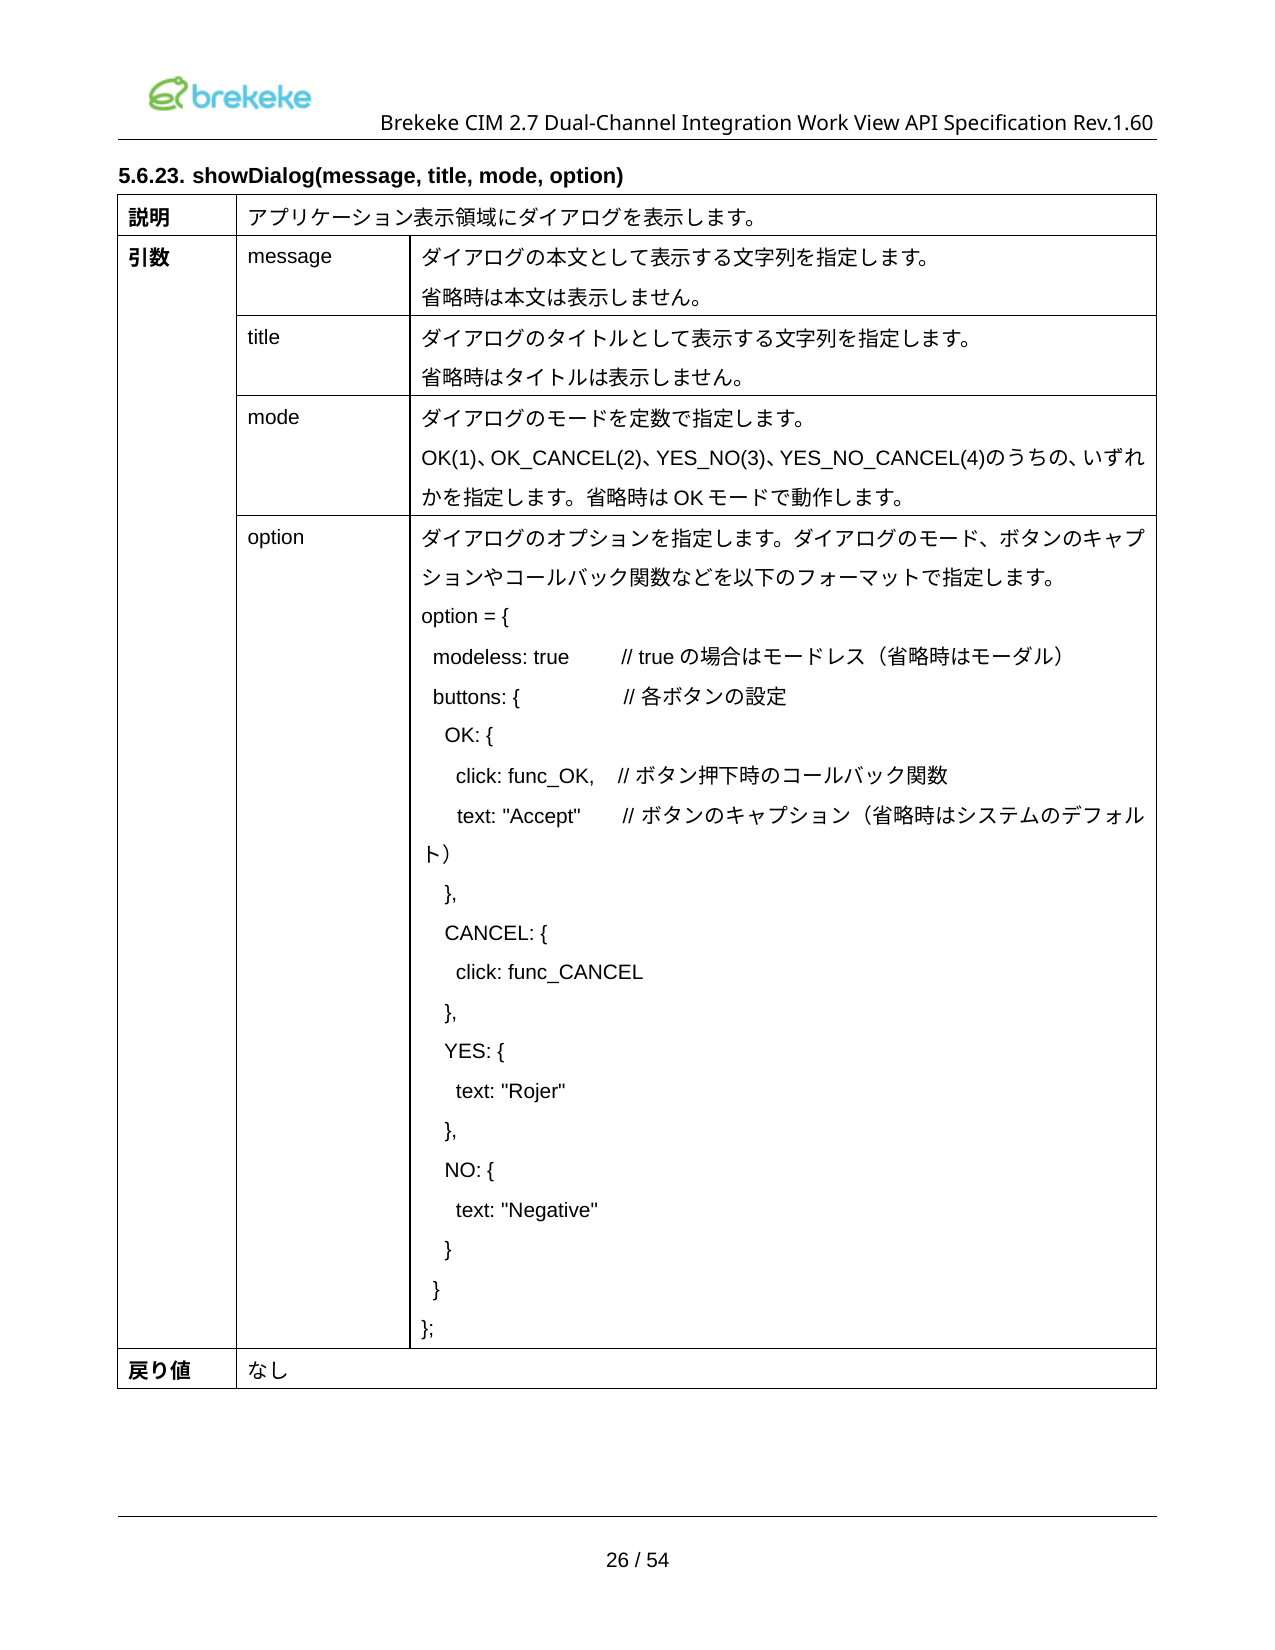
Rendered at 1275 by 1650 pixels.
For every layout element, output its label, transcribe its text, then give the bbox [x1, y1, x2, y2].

table_header 説明 [118, 195, 236, 235]
picture [125, 65, 333, 122]
table_cell ダイアログのモードを定数で指定します。 OK(1)、OK_CANCEL(2)、YES_NO(3)、YES_NO_CANCEL(4)のうちの、いずれかを指定します。省略時はOKモードで動作します。 [411, 396, 1156, 515]
table_cell ダイアログのオプションを指定します。ダイアログのモード、ボタンのキャプションやコールバック関数などを以下のフォーマットで指定します。 option = { modeless: true // trueの場合はモードレス（省略時はモーダル） buttons: { // 各ボタンの設定 OK: { click: func_OK, // ボタン押下時のコールバック関数 text: "Accept" // ボタンのキャプション（省略時はシステムのデフォルト） }, CANCEL: { click: func_CANCEL }, YES: { text: "Rojer" }, NO: { text: "Negative" } } }; [411, 516, 1156, 1347]
table_cell なし [237, 1349, 1156, 1388]
table_cell message [237, 236, 409, 315]
table_cell 引数 [118, 236, 236, 1347]
table_cell ダイアログのタイトルとして表示する文字列を指定します。 省略時はタイトルは表示しません。 [411, 316, 1156, 395]
subtitle showDialog(message, title, mode, option) [118, 155, 1157, 194]
table_cell option [237, 516, 409, 1347]
table_cell title [237, 316, 409, 395]
table_cell 戻り値 [118, 1349, 236, 1388]
table_cell mode [237, 396, 409, 515]
table_header アプリケーション表示領域にダイアログを表示します。 [237, 195, 1156, 235]
table_cell ダイアログの本文として表示する文字列を指定します。 省略時は本文は表示しません。 [411, 236, 1156, 315]
